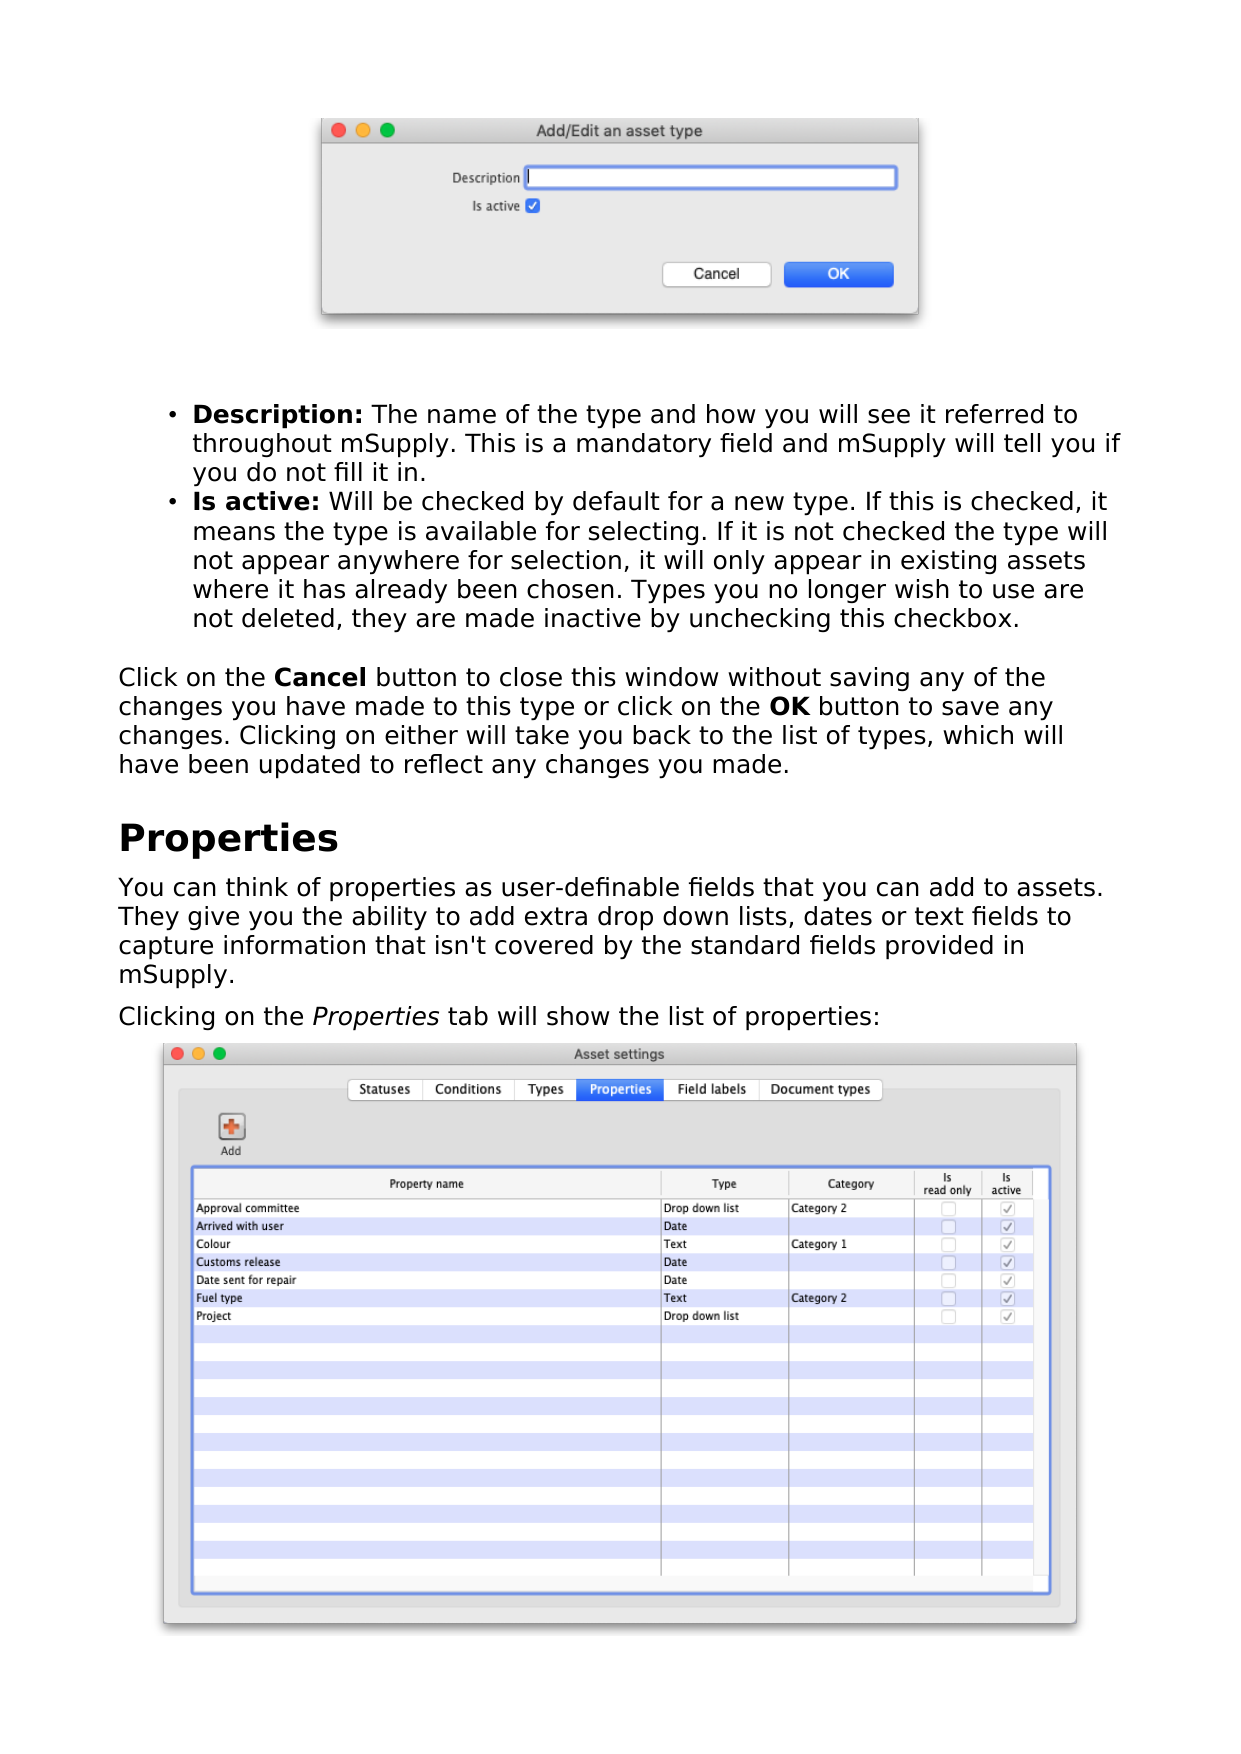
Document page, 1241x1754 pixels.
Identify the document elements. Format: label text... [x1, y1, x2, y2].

list Description: The name of the type and how you will see it referred to throughout mSupply. This is a mandatory field and mSupply will tell you if you do not fill it in. [177, 400, 1122, 487]
text Click on the Cancel button to close this window without saving any of the changes you have made to this type or click on the OK button to save any changes. Clicking on either will take you back to the list of types, which will have been updated to reflect any changes you made. [118, 663, 1122, 779]
picture [151, 1043, 1089, 1636]
list Is active: Will be checked by default for a new type. If this is checked, it means the type is available for selecting. If it is not checked the type will not appear anywhere for selection, it will only appear in existing assets where it has already been chosen. Types you no longer wish to use are not deleted, they are made inactive by unchecking this checkbox. [177, 487, 1122, 633]
text You can think of properties as user-definable fields that you can add to assets. They give you the ability to add extra drop down lists, dates or text fields to capture information that isn't covered by the standard fields provided in mSupply. [118, 873, 1122, 990]
picture [307, 118, 933, 329]
text Clicking on the Properties tab will show the list of properties: [118, 1002, 1122, 1031]
subtitle Properties [118, 817, 1122, 861]
